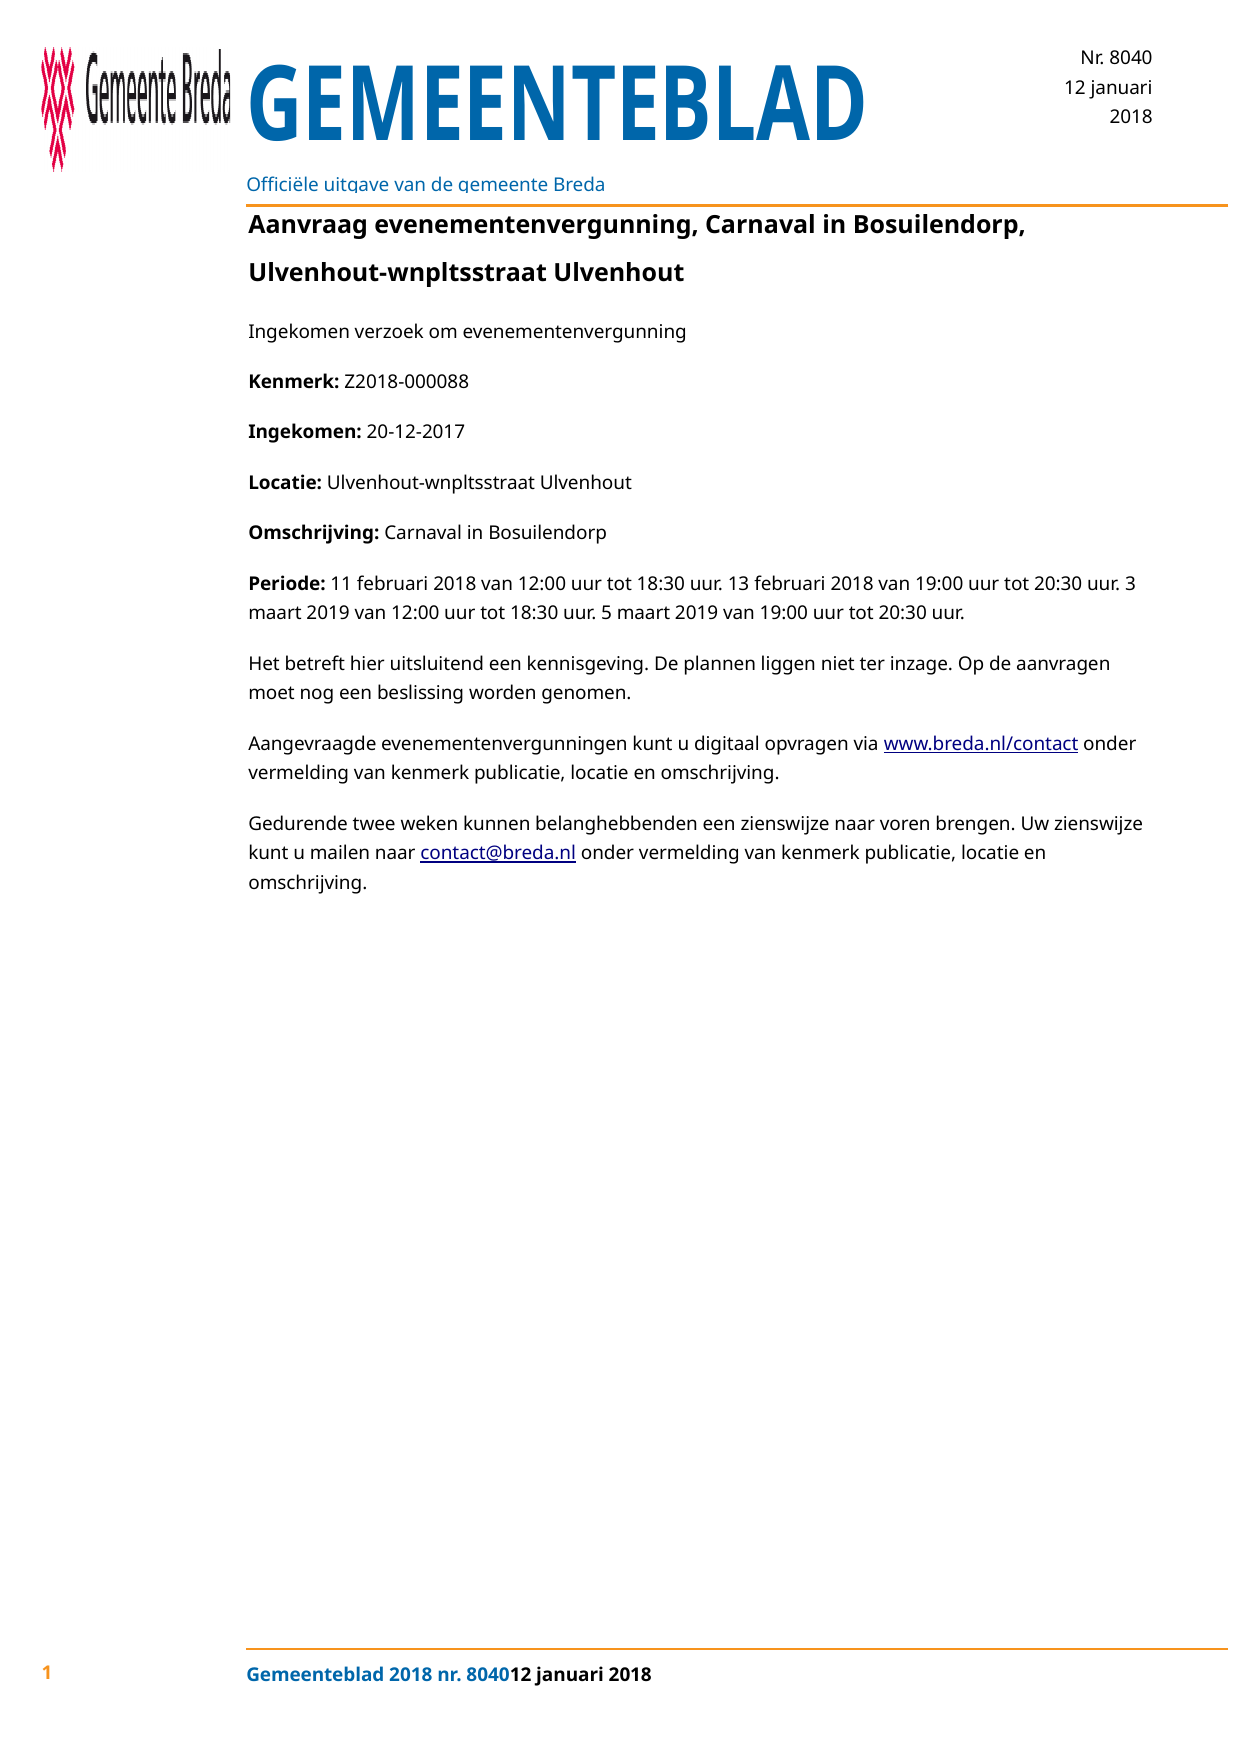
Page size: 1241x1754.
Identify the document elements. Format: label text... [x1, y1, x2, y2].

text Periode: 11 februari 2018 van 12:00 uur tot 18:30 uur. 13 februari 2018 van 19:00 uur tot 20:30 uur. 3 maart 2019 van 12:00 uur tot 18:30 uur. 5 maart 2019 van 19:00 uur tot 20:30 uur. [248, 570, 1152, 625]
text Ingekomen: 20-12-2017 [248, 419, 1152, 444]
picture [41, 47, 231, 172]
text Het betreft hier uitsluitend een kennisgeving. De plannen liggen niet ter inzage. Op de aanvragen moet nog een beslissing worden genomen. [248, 650, 1152, 705]
text Omschrijving: Carnaval in Bosuilendorp [248, 519, 1152, 545]
text Kenmerk: Z2018-000088 [248, 368, 1152, 394]
text Aanvraag evenementenvergunning, Carnaval in Bosuilendorp, Ulvenhout-wnpltsstraat Ulvenhout [248, 207, 1152, 288]
text Locatie: Ulvenhout-wnpltsstraat Ulvenhout [248, 469, 1152, 495]
text Ingekomen verzoek om evenementenvergunning [248, 318, 1152, 344]
text Aangevraagde evenementenvergunningen kunt u digitaal opvragen via www.breda.nl/contact onder vermelding van kenmerk publicatie, locatie en omschrijving. [248, 730, 1152, 785]
text Gedurende twee weken kunnen belanghebbenden een zienswijze naar voren brengen. Uw zienswijze kunt u mailen naar contact@breda.nl onder vermelding van kenmerk publicatie, locatie en omschrijving. [248, 810, 1152, 895]
